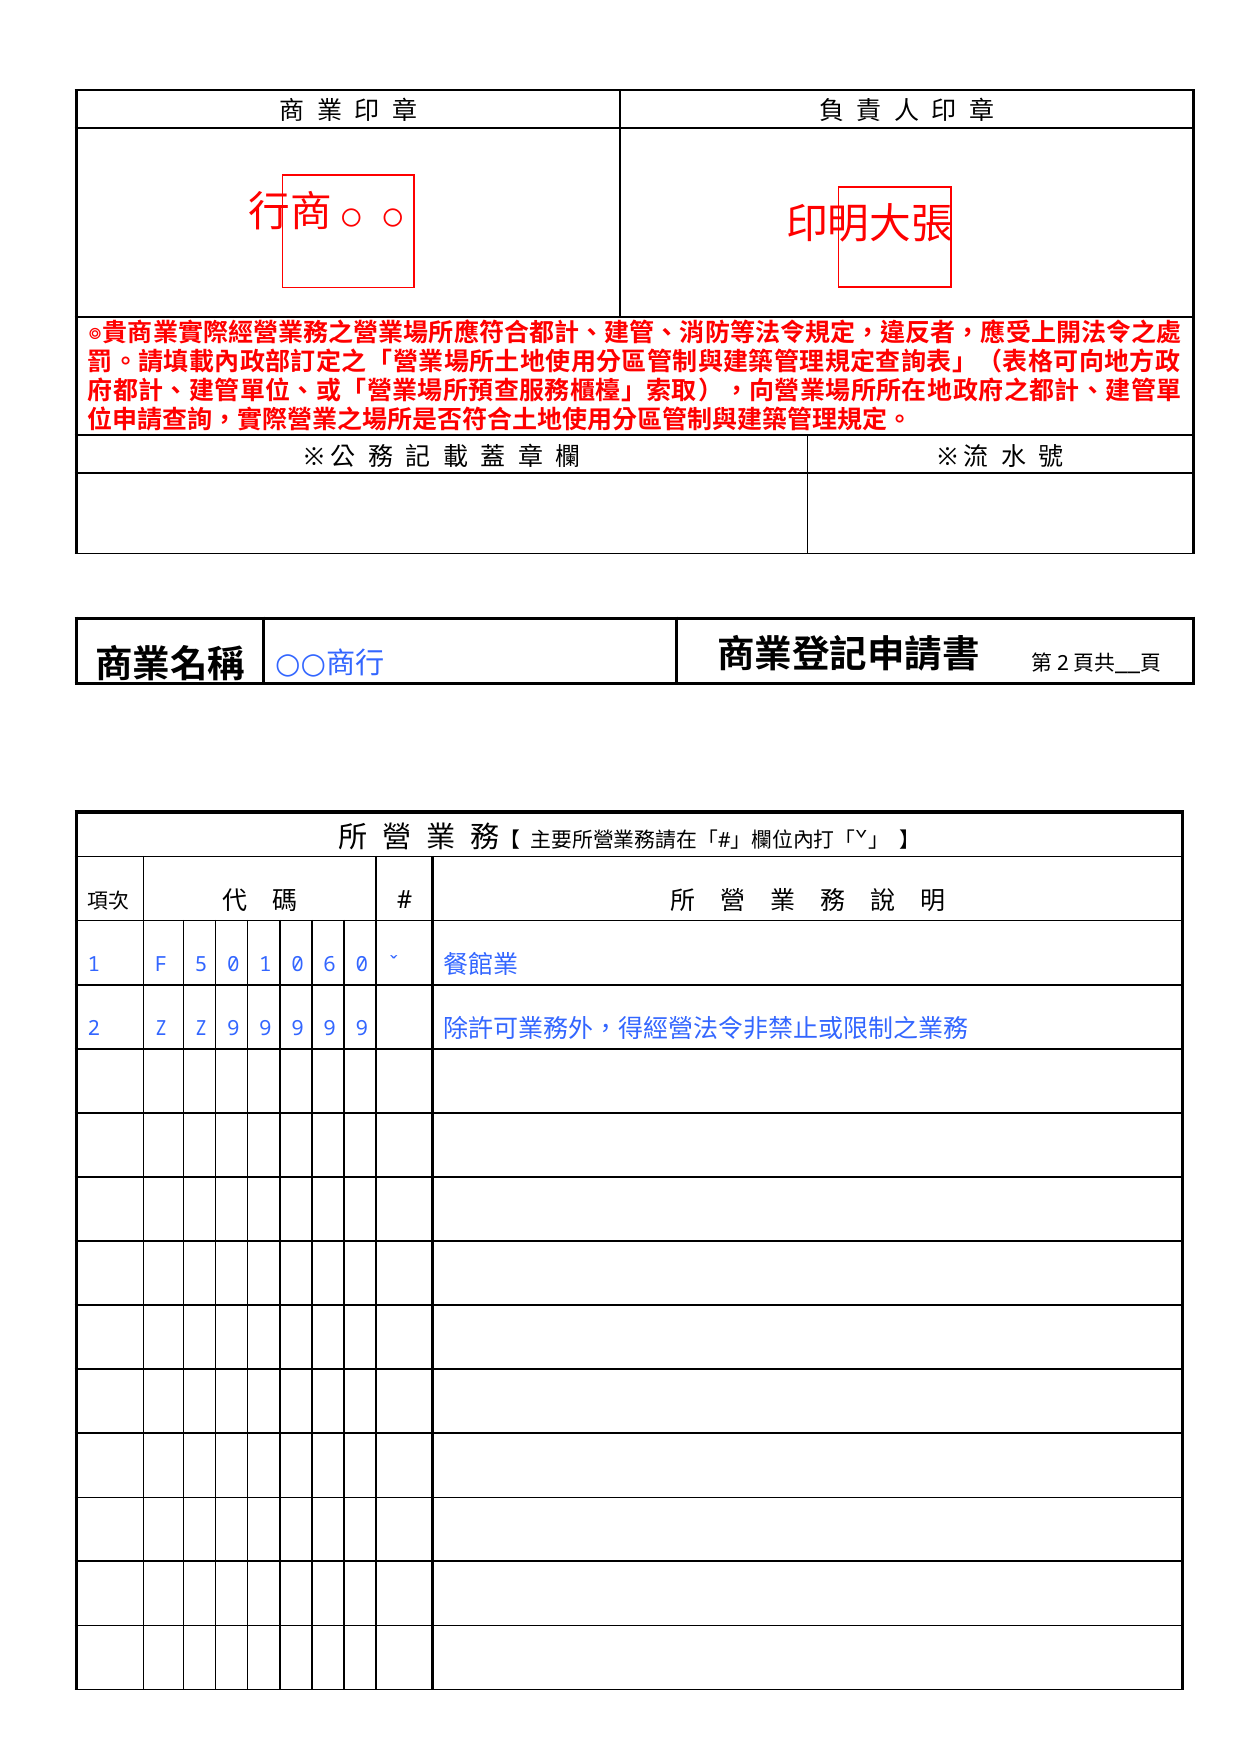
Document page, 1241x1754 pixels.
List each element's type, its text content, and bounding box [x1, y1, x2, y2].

table_cell 所 營 業 務 說 明 [434, 857, 1181, 920]
table_cell [216, 1114, 247, 1176]
table_cell [248, 1306, 279, 1368]
table_cell ˇ [377, 921, 431, 984]
table_cell [216, 1498, 247, 1560]
table_cell 0 [216, 921, 247, 984]
table_cell [144, 1498, 183, 1560]
table_cell 商 業 印 章 [78, 91, 619, 127]
table_cell 1 [248, 921, 279, 984]
table_cell [434, 1114, 1181, 1176]
table_cell [313, 1306, 343, 1368]
table_cell 9 [345, 986, 375, 1048]
table_cell F [144, 921, 183, 984]
table_cell [345, 1626, 375, 1688]
table_cell [281, 1242, 311, 1304]
table_cell 餐館業 [434, 921, 1181, 984]
table_cell 9 [216, 986, 247, 1048]
table_cell [184, 1434, 215, 1496]
table_cell [144, 1370, 183, 1432]
table_cell Z [144, 986, 183, 1048]
table_cell 9 [313, 986, 343, 1048]
table_cell [434, 1626, 1181, 1688]
table_cell [184, 1562, 215, 1624]
table_cell [377, 1242, 431, 1304]
table_cell ※ 流 水 號 [808, 436, 1192, 472]
table_cell [144, 1114, 183, 1176]
table_cell [78, 1498, 143, 1560]
table_cell [345, 1370, 375, 1432]
table_cell ○○商行 [265, 620, 675, 682]
table_cell [313, 1626, 343, 1688]
table_cell [345, 1434, 375, 1496]
table_cell 項次 [78, 857, 143, 920]
table_cell [78, 1562, 143, 1624]
table_cell [248, 1626, 279, 1688]
table_cell 0 [345, 921, 375, 984]
table_cell [248, 1434, 279, 1496]
table_cell [434, 1498, 1181, 1560]
table_cell [184, 1498, 215, 1560]
table_cell [377, 1306, 431, 1368]
table_cell [313, 1050, 343, 1112]
table_cell [434, 1178, 1181, 1240]
table_cell [281, 1370, 311, 1432]
table_cell [144, 1050, 183, 1112]
table_cell [313, 1178, 343, 1240]
table_cell 0 [281, 921, 311, 984]
table_cell 負 責 人 印 章 [621, 91, 1192, 127]
table_cell 除許可業務外，得經營法令非禁止或限制之業務 [434, 986, 1181, 1048]
table_cell [78, 1050, 143, 1112]
table_cell # [377, 857, 431, 920]
table_cell [76, 554, 1193, 617]
table_cell [248, 1498, 279, 1560]
table_cell [281, 1498, 311, 1560]
table_cell [621, 129, 1192, 316]
table_cell [313, 1498, 343, 1560]
table_cell [78, 1306, 143, 1368]
table_cell [313, 1434, 343, 1496]
table_cell 9 [281, 986, 311, 1048]
table_cell 1 [78, 921, 143, 984]
table_cell [144, 1434, 183, 1496]
table_cell [377, 1050, 431, 1112]
table_cell [248, 1114, 279, 1176]
table_cell [144, 1626, 183, 1688]
table_cell [78, 1370, 143, 1432]
table_cell 6 [313, 921, 343, 984]
table_cell [144, 1306, 183, 1368]
table_cell 2 [78, 986, 143, 1048]
table_cell [281, 1562, 311, 1624]
table_cell [248, 1370, 279, 1432]
table_cell [434, 1242, 1181, 1304]
table_cell 第2頁共__頁 [1020, 620, 1192, 682]
table_cell [184, 1626, 215, 1688]
table_cell [377, 1626, 431, 1688]
table_cell [345, 1050, 375, 1112]
table_cell [345, 1498, 375, 1560]
table_cell [216, 1050, 247, 1112]
table_cell [345, 1306, 375, 1368]
table_cell [377, 1114, 431, 1176]
table_cell [434, 1306, 1181, 1368]
table_cell [281, 1114, 311, 1176]
table_cell [313, 1242, 343, 1304]
table_cell [281, 1434, 311, 1496]
table_cell [144, 1178, 183, 1240]
table_cell [377, 1562, 431, 1624]
table_cell [377, 1434, 431, 1496]
table_cell [216, 1626, 247, 1688]
table_cell [377, 1178, 431, 1240]
table_cell [184, 1370, 215, 1432]
table_cell 商業名稱 [78, 620, 262, 682]
table_cell [281, 1626, 311, 1688]
table_cell [434, 1050, 1181, 1112]
table_cell [216, 1434, 247, 1496]
table_cell [144, 1562, 183, 1624]
table_cell [78, 1626, 143, 1688]
table_cell [78, 1114, 143, 1176]
table_cell [78, 1242, 143, 1304]
table_cell ◎貴商業實際經營業務之營業場所應符合都計、建管、消防等法令規定，違反者，應受上開法令之處罰。請填載內政部訂定之「營業場所土地使用分區管制與建築管理規定查詢表」（表格可向地方政府都計、建管單位、或「營業場所預查服務櫃檯」索取），向營業場所所在地政府之都計、建管單位申請查詢，實際營業之場所是否符合土地使用分區管制與建築管理規定。 [78, 318, 1192, 434]
table_cell [216, 1370, 247, 1432]
table_cell [78, 1434, 143, 1496]
table_cell [313, 1114, 343, 1176]
table_cell 5 [184, 921, 215, 984]
table_cell [434, 1370, 1181, 1432]
table_cell [184, 1114, 215, 1176]
table_cell [78, 474, 807, 552]
table_cell [216, 1562, 247, 1624]
table_cell [281, 1178, 311, 1240]
table_cell [216, 1306, 247, 1368]
table_cell [248, 1178, 279, 1240]
table_cell Z [184, 986, 215, 1048]
table_header 所 營 業 務【 主要所營業務請在「#」欄位內打「ˇ」 】 [78, 814, 1181, 856]
table_cell [345, 1178, 375, 1240]
table_cell [184, 1306, 215, 1368]
table_cell [281, 1050, 311, 1112]
table_cell [184, 1178, 215, 1240]
table_cell ※ 公 務 記 載 蓋 章 欄 [78, 436, 807, 472]
table_cell [248, 1242, 279, 1304]
table_cell [434, 1562, 1181, 1624]
table_cell [144, 1242, 183, 1304]
table_cell 商業登記申請書 [678, 620, 1020, 682]
table_cell [216, 1178, 247, 1240]
table_cell [313, 1370, 343, 1432]
table_cell [78, 129, 619, 316]
table_cell [313, 1562, 343, 1624]
table_cell [808, 474, 1192, 552]
table_cell [345, 1562, 375, 1624]
table_cell [345, 1242, 375, 1304]
table_cell 代 碼 [144, 857, 375, 920]
table_cell [345, 1114, 375, 1176]
table_cell [184, 1050, 215, 1112]
table_cell [281, 1306, 311, 1368]
table_cell [184, 1242, 215, 1304]
table_cell 9 [248, 986, 279, 1048]
table_cell [248, 1562, 279, 1624]
table_cell [377, 1370, 431, 1432]
table_cell [377, 1498, 431, 1560]
table_cell [216, 1242, 247, 1304]
table_cell [377, 986, 431, 1048]
table_cell [434, 1434, 1181, 1496]
table_cell [248, 1050, 279, 1112]
table_cell [78, 1178, 143, 1240]
